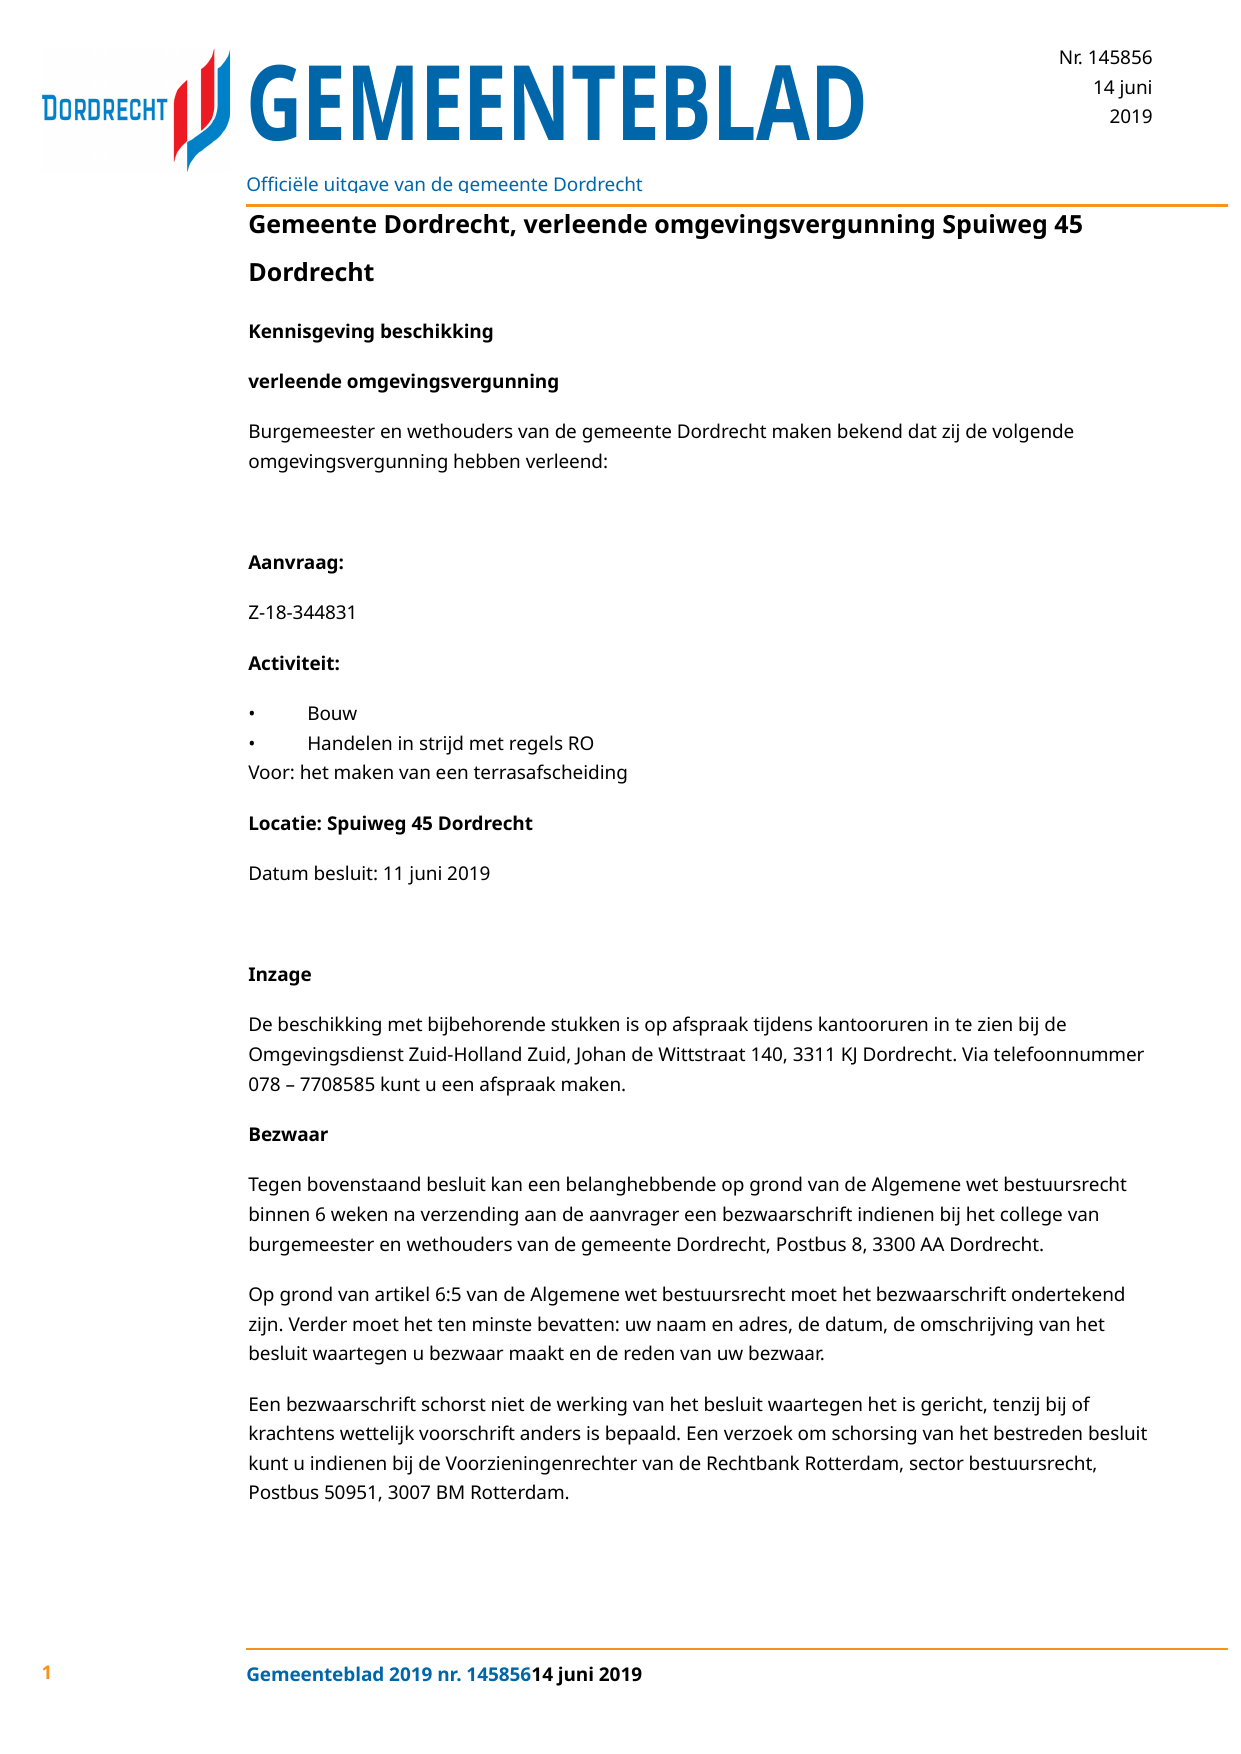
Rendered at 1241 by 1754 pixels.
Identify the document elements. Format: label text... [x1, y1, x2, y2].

text Bezwaar [248, 1121, 1152, 1147]
text Kennisgeving beschikking [248, 318, 1152, 344]
text Z-18-344831 [248, 599, 1152, 625]
text Voor: het maken van een terrasafscheiding [248, 759, 1152, 785]
text Aanvraag: [248, 549, 1152, 575]
text Locatie: Spuiweg 45 Dordrecht [248, 810, 1152, 836]
text Op grond van artikel 6:5 van de Algemene wet bestuursrecht moet het bezwaarschrift ondertekend zijn. Verder moet het ten minste bevatten: uw naam en adres, de datum, de omschrijving van het besluit waartegen u bezwaar maakt en de reden van uw bezwaar. [248, 1281, 1152, 1366]
text Tegen bovenstaand besluit kan een belanghebbende op grond van de Algemene wet bestuursrecht binnen 6 weken na verzending aan de aanvrager een bezwaarschrift indienen bij het college van burgemeester en wethouders van de gemeente Dordrecht, Postbus 8, 3300 AA Dordrecht. [248, 1172, 1152, 1257]
text Burgemeester en wethouders van de gemeente Dordrecht maken bekend dat zij de volgende omgevingsvergunning hebben verleend: [248, 419, 1152, 474]
text Gemeente Dordrecht, verleende omgevingsvergunning Spuiweg 45 Dordrecht [248, 207, 1152, 288]
text Inzage [248, 961, 1152, 987]
picture [41, 47, 231, 172]
list Bouw [248, 700, 1152, 726]
text De beschikking met bijbehorende stukken is op afspraak tijdens kantooruren in te zien bij de Omgevingsdienst Zuid-Holland Zuid, Johan de Wittstraat 140, 3311 KJ Dordrecht. Via telefoonnummer 078 – 7708585 kunt u een afspraak maken. [248, 1012, 1152, 1097]
text Datum besluit: 11 juni 2019 [248, 860, 1152, 886]
list Handelen in strijd met regels RO [248, 730, 1152, 756]
text verleende omgevingsvergunning [248, 368, 1152, 394]
text Activiteit: [248, 650, 1152, 676]
text Een bezwaarschrift schorst niet de werking van het besluit waartegen het is gericht, tenzij bij of krachtens wettelijk voorschrift anders is bepaald. Een verzoek om schorsing van het bestreden besluit kunt u indienen bij de Voorzieningenrechter van de Rechtbank Rotterdam, sector bestuursrecht, Postbus 50951, 3007 BM Rotterdam. [248, 1391, 1152, 1505]
